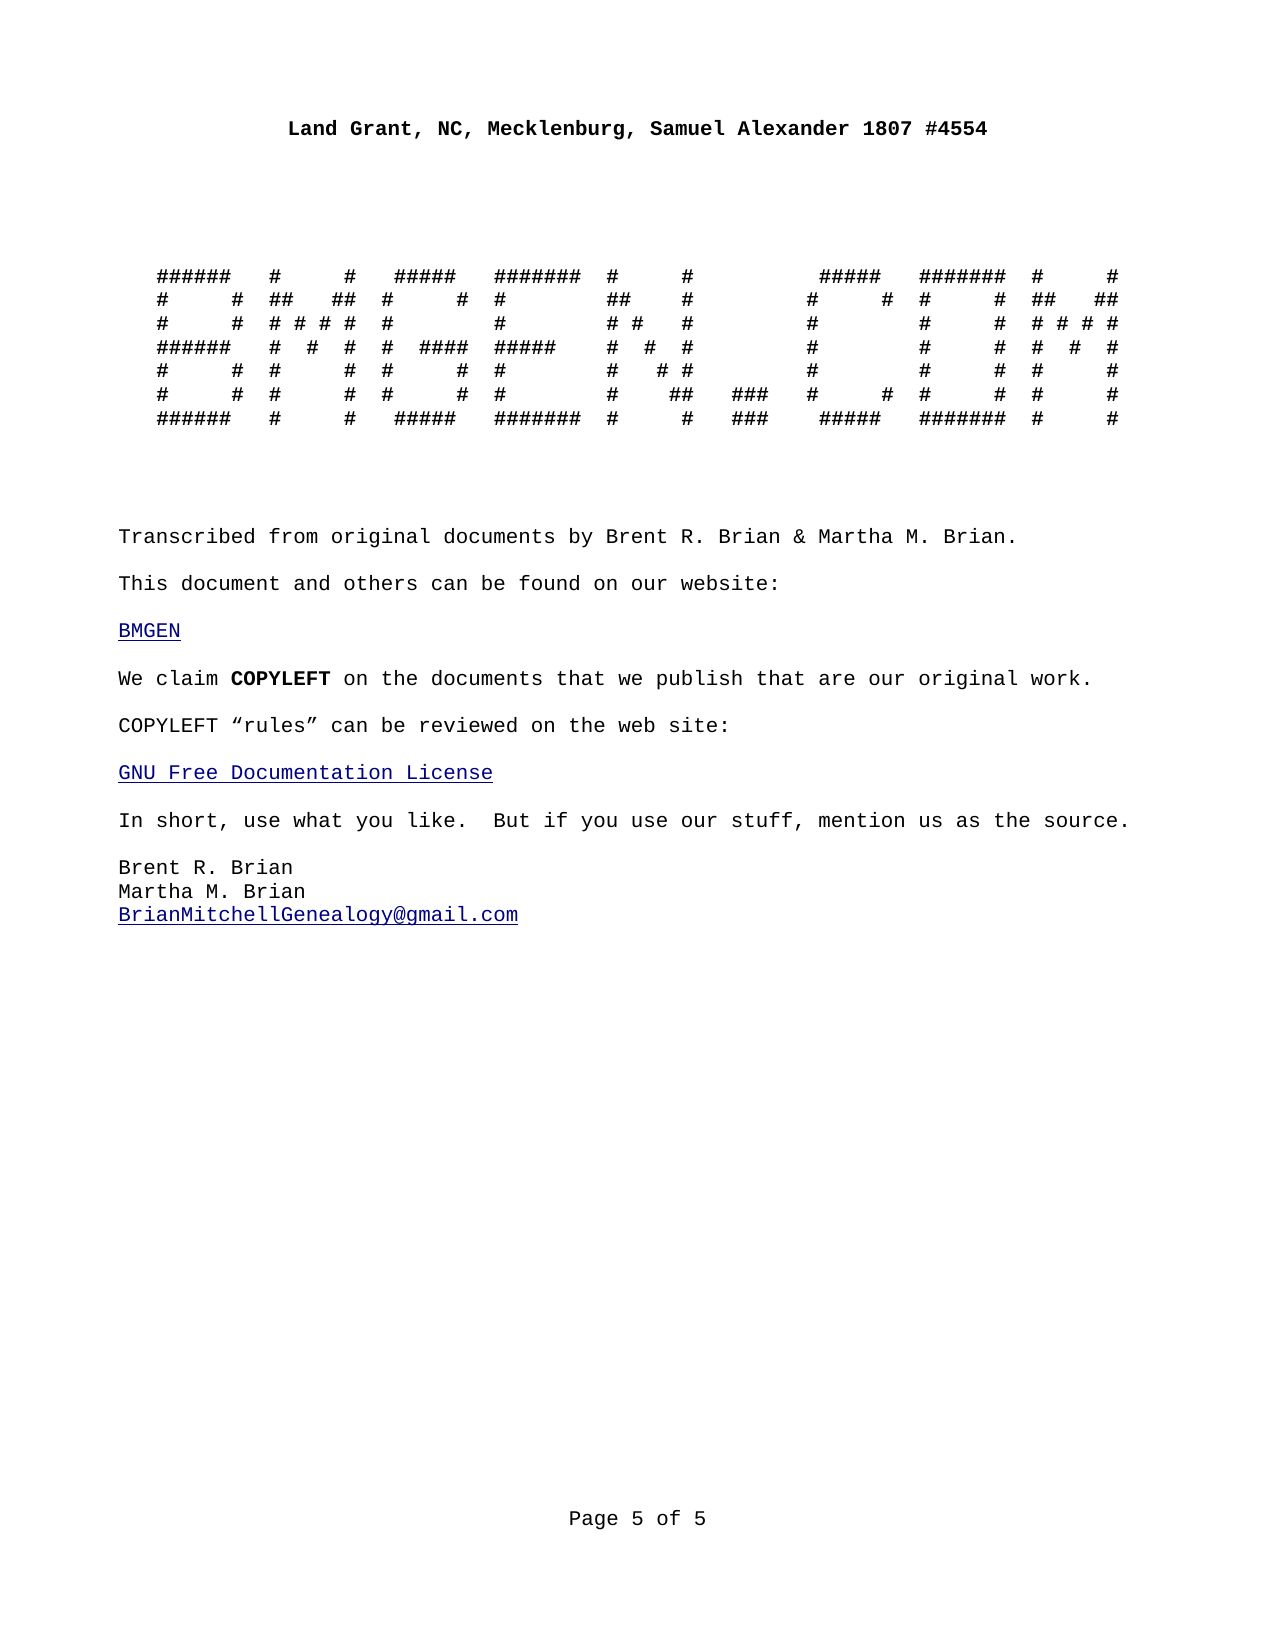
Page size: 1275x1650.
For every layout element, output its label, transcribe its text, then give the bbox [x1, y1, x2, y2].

text This document and others can be found on our website: [118, 573, 1157, 597]
text ###### # # ##### ####### # # ##### ####### # # [118, 266, 1157, 289]
text BMGEN [118, 621, 1157, 644]
text GNU Free Documentation License [118, 762, 1157, 786]
text # # # # # # # # # # # # # # # [118, 360, 1157, 384]
text Brent R. Brian [118, 857, 1157, 881]
text In short, use what you like. But if you use our stuff, mention us as the source. [118, 810, 1157, 833]
text Martha M. Brian [118, 881, 1157, 904]
text Transcribed from original documents by Brent R. Brian & Martha M. Brian. [118, 526, 1157, 549]
text # # ## ## # # # ## # # # # # ## ## [118, 289, 1157, 313]
text ###### # # ##### ####### # # ### ##### ####### # # [118, 408, 1157, 431]
text ###### # # # # #### ##### # # # # # # # # # [118, 337, 1157, 360]
text We claim COPYLEFT on the documents that we publish that are our original work. [118, 668, 1157, 691]
text COPYLEFT “rules” can be reviewed on the web site: [118, 715, 1157, 739]
text # # # # # # # # ## ### # # # # # # [118, 384, 1157, 408]
text BrianMitchellGenealogy@gmail.com [118, 904, 1157, 928]
text # # # # # # # # # # # # # # # # # # [118, 313, 1157, 337]
